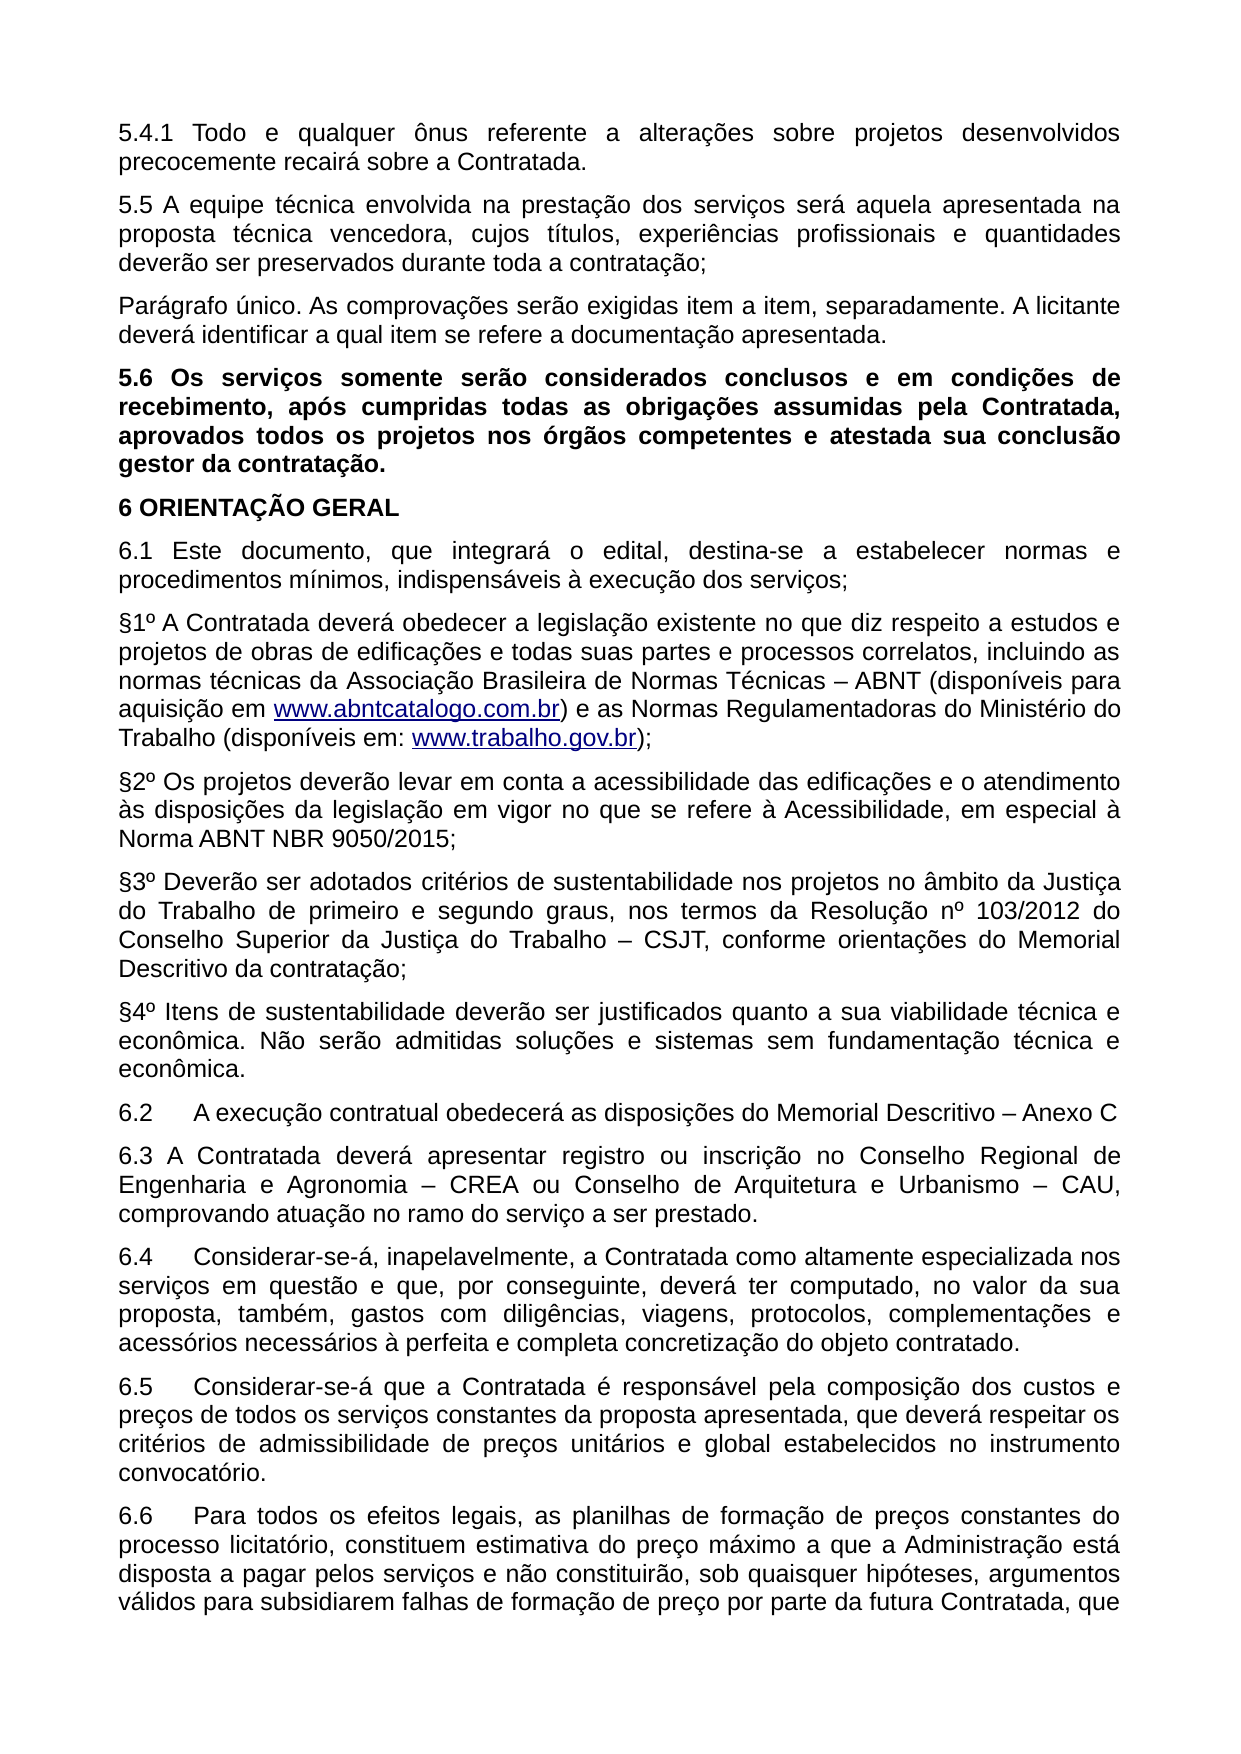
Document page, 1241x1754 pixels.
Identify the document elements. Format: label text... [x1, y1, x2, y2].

text 6.1 Este documento, que integrará o edital, destina-se a estabelecer normas e procedimentos mínimos, indispensáveis à execução dos serviços; [118, 536, 1122, 593]
text 6.4 Considerar-se-á, inapelavelmente, a Contratada como altamente especializada nos serviços em questão e que, por conseguinte, deverá ter computado, no valor da sua proposta, também, gastos com diligências, viagens, protocolos, complementações e acessórios necessários à perfeita e completa concretização do objeto contratado. [118, 1242, 1122, 1357]
text 6 ORIENTAÇÃO GERAL [118, 493, 1122, 521]
text 5.6 Os serviços somente serão considerados conclusos e em condições de recebimento, após cumpridas todas as obrigações assumidas pela Contratada, aprovados todos os projetos nos órgãos competentes e atestada sua conclusão gestor da contratação. [118, 363, 1122, 478]
text §2º Os projetos deverão levar em conta a acessibilidade das edificações e o atendimento às disposições da legislação em vigor no que se refere à Acessibilidade, em especial à Norma ABNT NBR 9050/2015; [118, 766, 1122, 853]
text 5.4.1 Todo e qualquer ônus referente a alterações sobre projetos desenvolvidos precocemente recairá sobre a Contratada. [118, 118, 1122, 176]
text 6.2 A execução contratual obedecerá as disposições do Memorial Descritivo – Anexo C [118, 1098, 1122, 1126]
text §1º A Contratada deverá obedecer a legislação existente no que diz respeito a estudos e projetos de obras de edificações e todas suas partes e processos correlatos, incluindo as normas técnicas da Associação Brasileira de Normas Técnicas – ABNT (disponíveis para aquisição em www.abntcatalogo.com.br) e as Normas Regulamentadoras do Ministério do Trabalho (disponíveis em: www.trabalho.gov.br); [118, 608, 1122, 752]
text Parágrafo único. As comprovações serão exigidas item a item, separadamente. A licitante deverá identificar a qual item se refere a documentação apresentada. [118, 291, 1122, 348]
text 5.5 A equipe técnica envolvida na prestação dos serviços será aquela apresentada na proposta técnica vencedora, cujos títulos, experiências profissionais e quantidades deverão ser preservados durante toda a contratação; [118, 190, 1122, 276]
text 6.5 Considerar-se-á que a Contratada é responsável pela composição dos custos e preços de todos os serviços constantes da proposta apresentada, que deverá respeitar os critérios de admissibilidade de preços unitários e global estabelecidos no instrumento convocatório. [118, 1371, 1122, 1486]
text §3º Deverão ser adotados critérios de sustentabilidade nos projetos no âmbito da Justiça do Trabalho de primeiro e segundo graus, nos termos da Resolução nº 103/2012 do Conselho Superior da Justiça do Trabalho – CSJT, conforme orientações do Memorial Descritivo da contratação; [118, 867, 1122, 982]
text 6.6 Para todos os efeitos legais, as planilhas de formação de preços constantes do processo licitatório, constituem estimativa do preço máximo a que a Administração está disposta a pagar pelos serviços e não constituirão, sob quaisquer hipóteses, argumentos válidos para subsidiarem falhas de formação de preço por parte da futura Contratada, que [118, 1501, 1122, 1616]
text §4º Itens de sustentabilidade deverão ser justificados quanto a sua viabilidade técnica e econômica. Não serão admitidas soluções e sistemas sem fundamentação técnica e econômica. [118, 997, 1122, 1083]
text 6.3 A Contratada deverá apresentar registro ou inscrição no Conselho Regional de Engenharia e Agronomia – CREA ou Conselho de Arquitetura e Urbanismo – CAU, comprovando atuação no ramo do serviço a ser prestado. [118, 1141, 1122, 1227]
